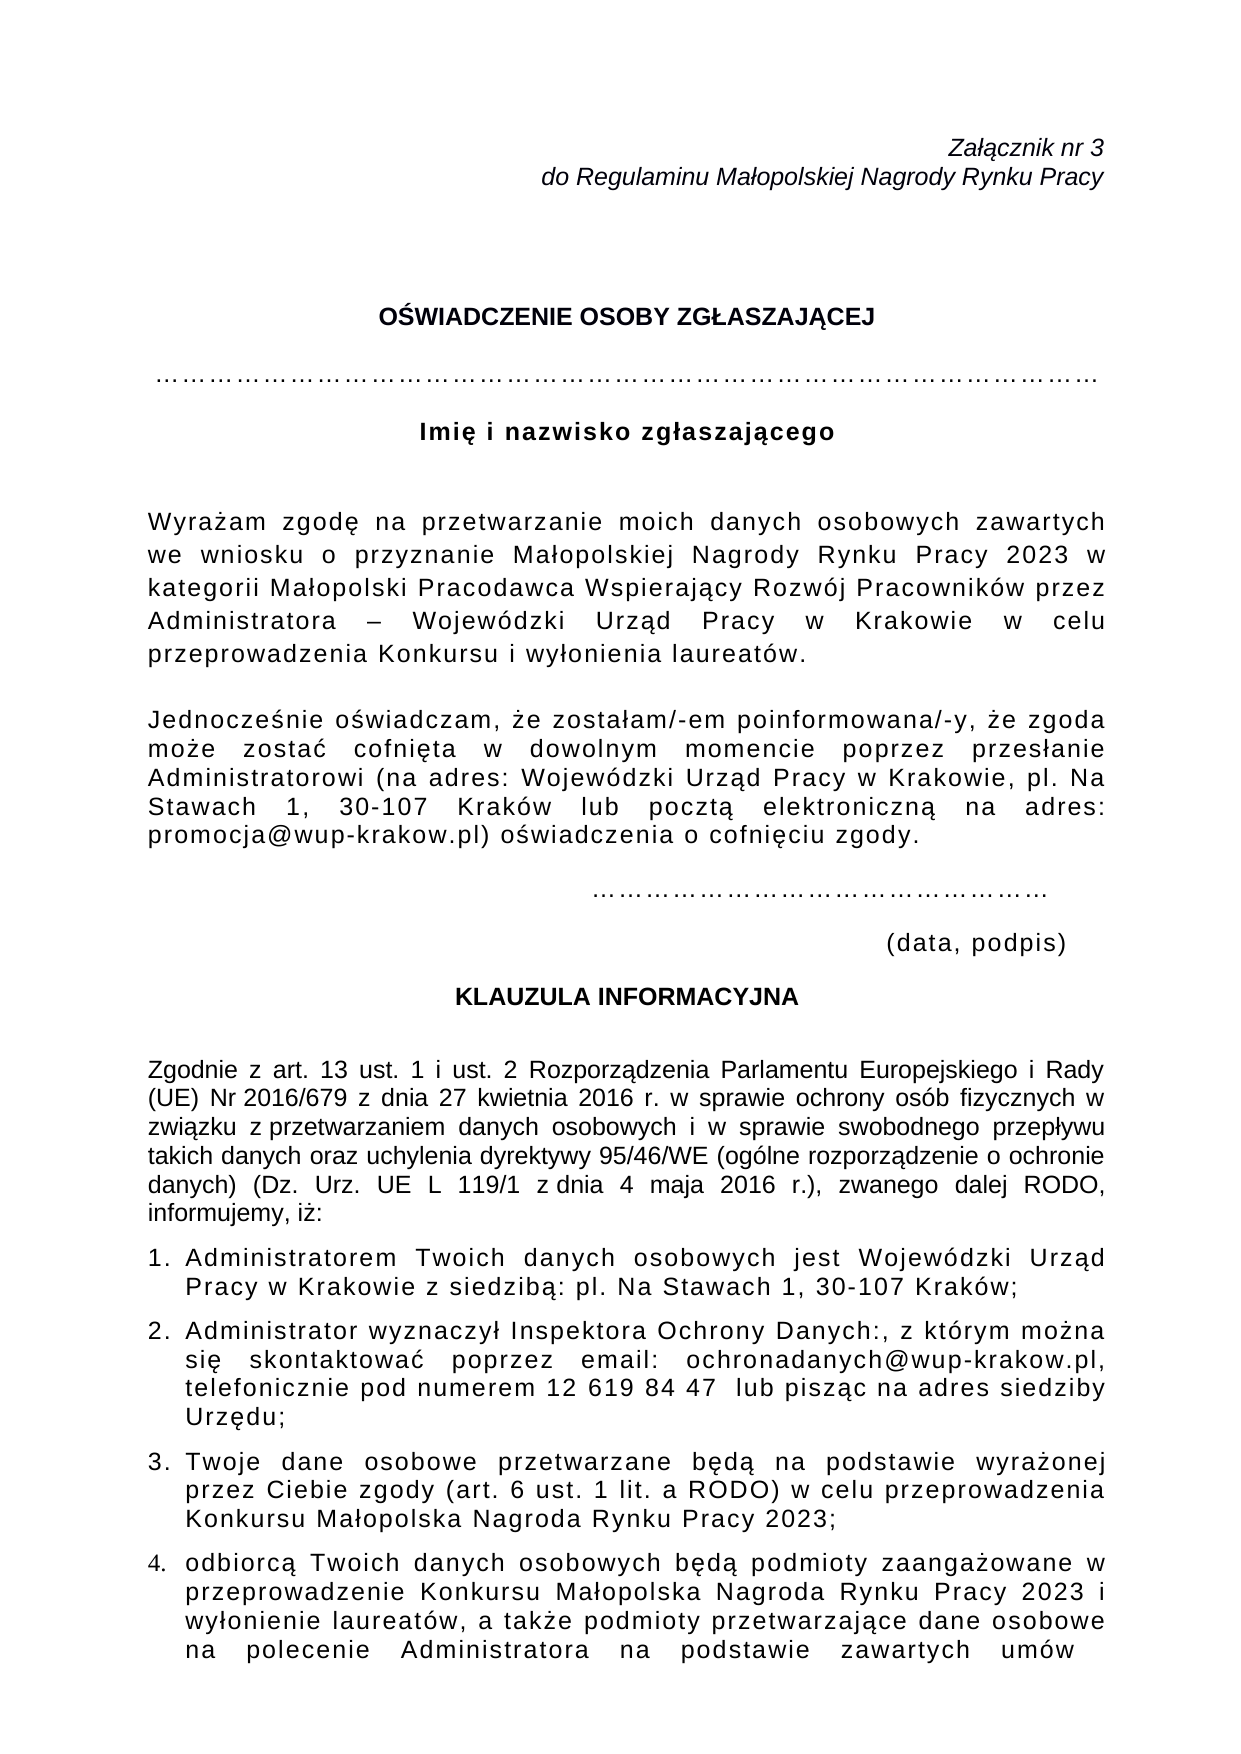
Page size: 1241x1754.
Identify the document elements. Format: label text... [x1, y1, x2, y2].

text Wyrażam zgodę na przetwarzanie moich danych osobowych zawartych we wniosku o przyznanie Małopolskiej Nagrody Rynku Pracy 2023 w kategorii Małopolski Pracodawca Wspierający Rozwój Pracowników przez Administratora – Wojewódzki Urząd Pracy w Krakowie w celu przeprowadzenia Konkursu i wyłonienia laureatów. [148, 507, 1106, 668]
text Imię i nazwisko zgłaszającego [148, 417, 1106, 445]
text Jednocześnie oświadczam, że zostałam/-em poinformowana/-y, że zgoda może zostać cofnięta w dowolnym momencie poprzez przesłanie Administratorowi (na adres: Wojewódzki Urząd Pracy w Krakowie, pl. Na Stawach 1, 30-107 Kraków lub pocztą elektroniczną na adres: promocja@wup-krakow.pl) oświadczenia o cofnięciu zgody. [148, 705, 1106, 849]
list Administratorem Twoich danych osobowych jest Wojewódzki Urząd Pracy w Krakowie z siedzibą: pl. Na Stawach 1, 30-107 Kraków; [148, 1243, 1106, 1300]
subtitle do Regulaminu Małopolskiej Nagrody Rynku Pracy [148, 162, 1106, 190]
text …………………………………………… [591, 874, 1106, 903]
subtitle Załącznik nr 3 [148, 133, 1106, 162]
text …………………………………………………………………………………………… [148, 359, 1106, 388]
text KLAUZULA INFORMACYJNA [148, 982, 1106, 1010]
text (data, podpis) [886, 928, 1106, 957]
list Administrator wyznaczył Inspektora Ochrony Danych:, z którym można się skontaktować poprzez email: ochronadanych@wup-krakow.pl, telefonicznie pod numerem 12 619 84 47 lub pisząc na adres siedziby Urzędu; [148, 1316, 1106, 1431]
list odbiorcą Twoich danych osobowych będą podmioty zaangażowane w przeprowadzenie Konkursu Małopolska Nagroda Rynku Pracy 2023 i wyłonienie laureatów, a także podmioty przetwarzające dane osobowe na polecenie Administratora na podstawie zawartych umów [148, 1548, 1106, 1663]
subtitle OŚWIADCZENIE OSOBY ZGŁASZAJĄCEJ [148, 302, 1106, 330]
list Twoje dane osobowe przetwarzane będą na podstawie wyrażonej przez Ciebie zgody (art. 6 ust. 1 lit. a RODO) w celu przeprowadzenia Konkursu Małopolska Nagroda Rynku Pracy 2023; [148, 1447, 1106, 1533]
text Zgodnie z art. 13 ust. 1 i ust. 2 Rozporządzenia Parlamentu Europejskiego i Rady (UE) Nr 2016/679 z dnia 27 kwietnia 2016 r. w sprawie ochrony osób fizycznych w związku z przetwarzaniem danych osobowych i w sprawie swobodnego przepływu takich danych oraz uchylenia dyrektywy 95/46/WE (ogólne rozporządzenie o ochronie danych) (Dz. Urz. UE L 119/1 z dnia 4 maja 2016 r.), zwanego dalej RODO, informujemy, iż: [148, 1055, 1106, 1227]
